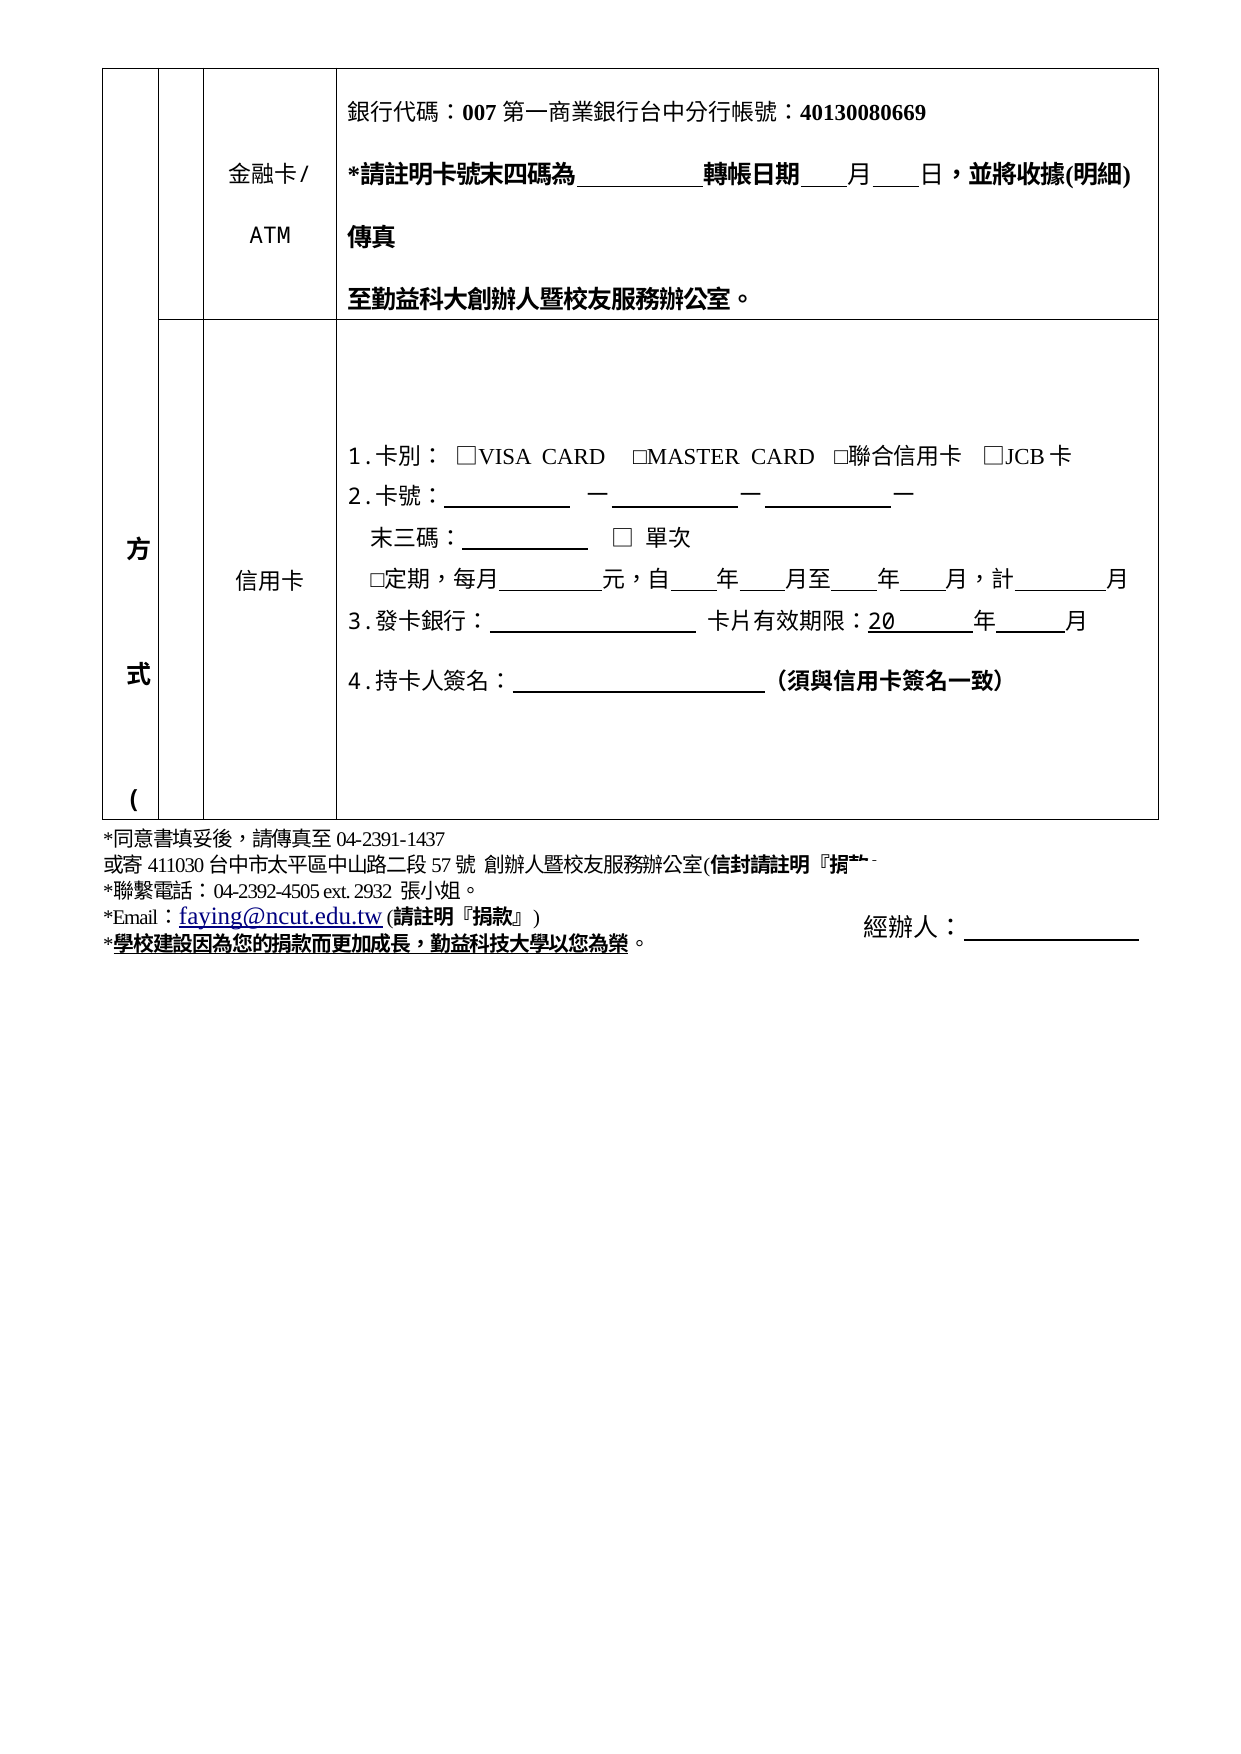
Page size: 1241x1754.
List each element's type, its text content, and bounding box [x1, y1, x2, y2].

table_cell 信用卡 [204, 320, 336, 818]
table_header 捐 款 方 式 (請 勾 選) [103, 69, 158, 818]
text *學校建設因為您的捐款而更加成長，勤益科技大學以您為榮。 [103, 936, 863, 955]
text 經辦人： [863, 908, 1150, 943]
text *聯繫電話：04-2392-4505 ext. 2932 張小姐。 [103, 883, 847, 902]
text *Email：faying@ncut.edu.tw (請註明『捐款』) [103, 910, 247, 928]
table_cell 1.卡別： □VISA CARD □MASTER CARD □聯合信用卡 □JCB卡 2.卡號： － － － 末三碼： □ 單次 □定期，每月 元，自 年 月至 年 月，計 月 3.發卡銀行： 卡片有效期限：20 年 月 4.持卡人簽名： （須與信用卡簽名一致） [337, 320, 1158, 818]
table_cell 金融卡/ATM [204, 69, 336, 318]
text 或寄411030台中市太平區中山路二段57號 創辦人暨校友服務辦公室(信封請註明『捐款』)。 [103, 857, 847, 876]
text *Email：faying@ncut.edu.tw (請註明『捐款』) [245, 910, 847, 928]
table_cell 銀行代碼：007 第一商業銀行台中分行帳號：40130080669 *請註明卡號末四碼為 轉帳日期 月 日，並將收據(明細)傳真 至勤益科大創辦人暨校友服務辦公室。 [337, 69, 1158, 318]
table_cell [159, 320, 203, 818]
table_cell [159, 69, 203, 318]
text *同意書填妥後，請傳真至04-2391-1437 [103, 831, 878, 850]
